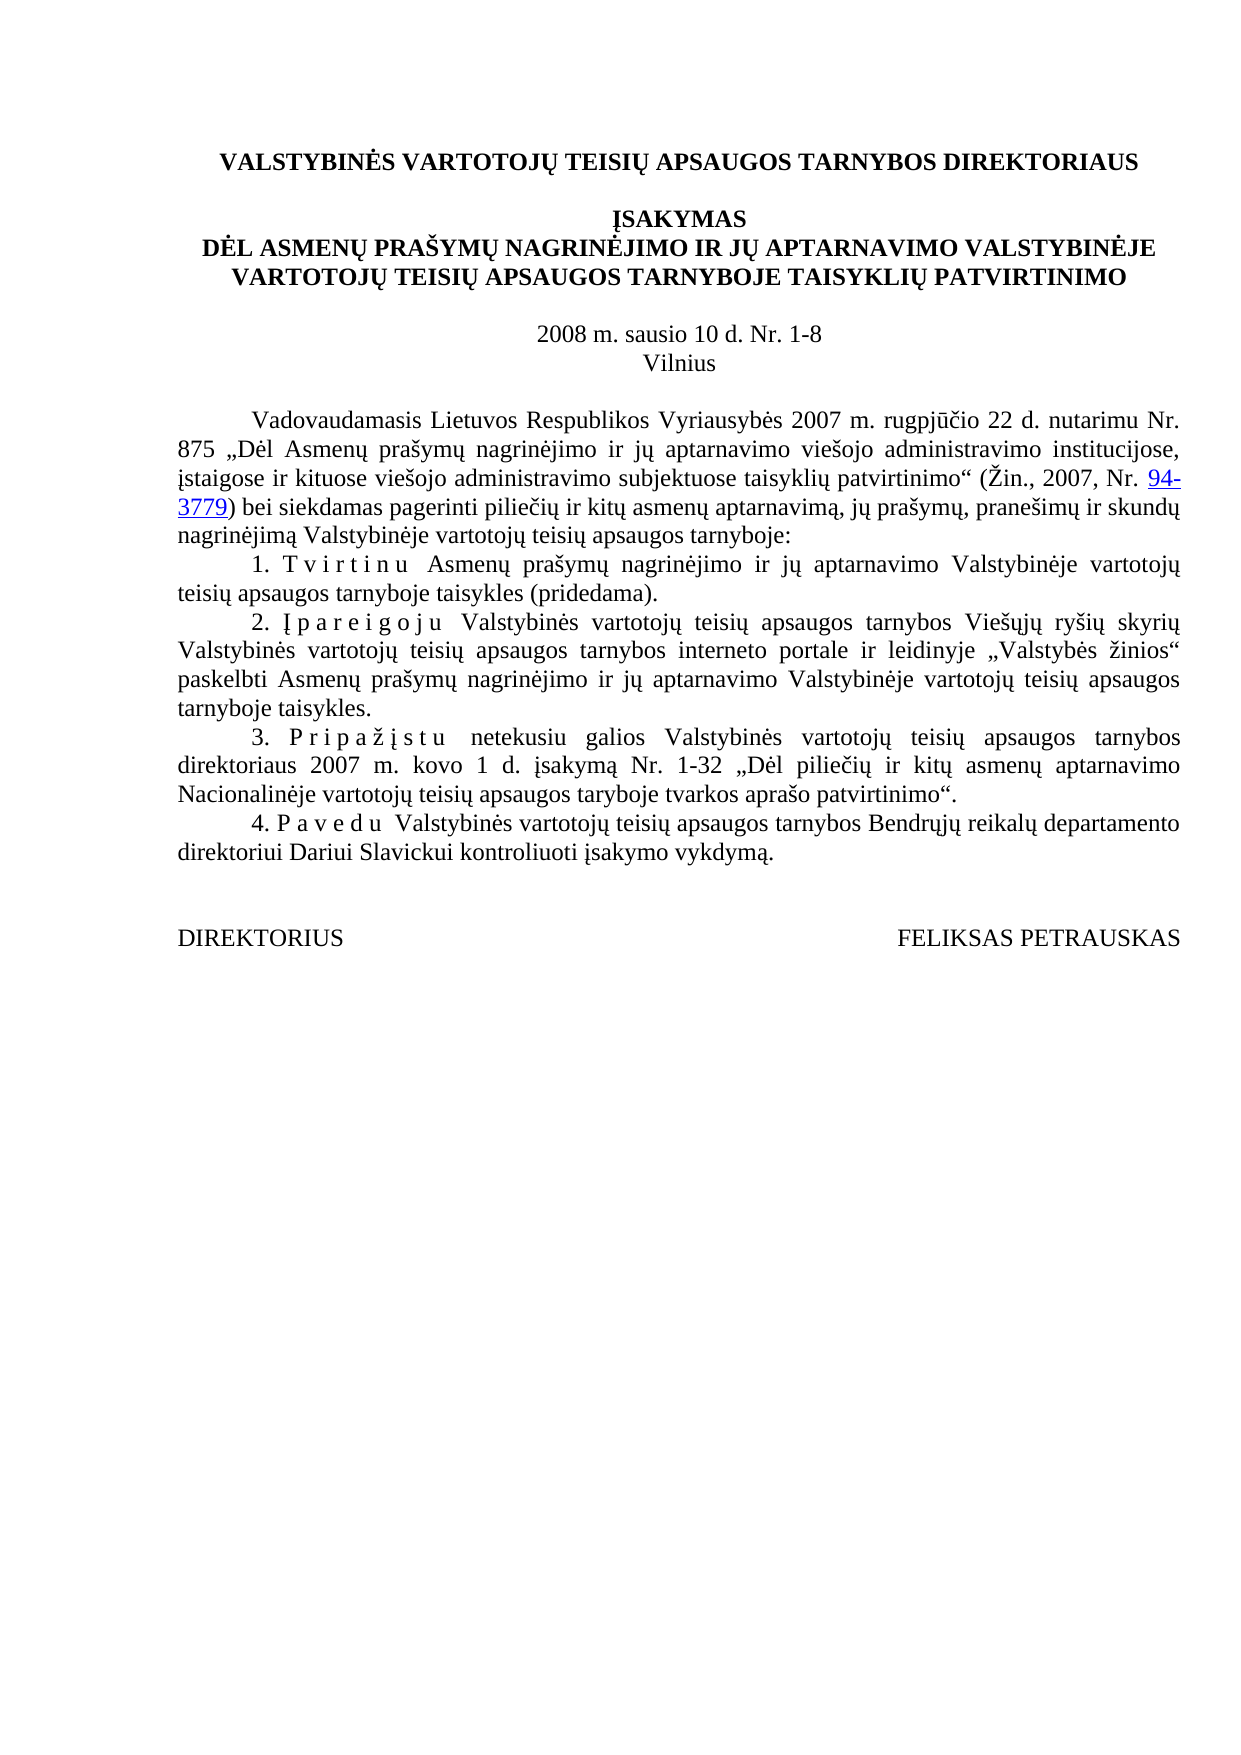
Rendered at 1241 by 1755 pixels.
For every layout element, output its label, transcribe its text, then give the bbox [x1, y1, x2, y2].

text DIREKTORIUS FELIKSAS PETRAUSKAS [177, 923, 1181, 952]
text Vilnius [177, 348, 1181, 377]
text 3. Pripažįstu netekusiu galios Valstybinės vartotojų teisių apsaugos tarnybos direktoriaus 2007 m. kovo 1 d. įsakymą Nr. 1-32 „Dėl piliečių ir kitų asmenų aptarnavimo Nacionalinėje vartotojų teisių apsaugos taryboje tvarkos aprašo patvirtinimo“. [177, 722, 1181, 808]
text VALSTYBINĖS VARTOTOJŲ TEISIŲ APSAUGOS TARNYBOS DIREKTORIAUS [177, 147, 1181, 176]
text 2. Įpareigoju Valstybinės vartotojų teisių apsaugos tarnybos Viešųjų ryšių skyrių Valstybinės vartotojų teisių apsaugos tarnybos interneto portale ir leidinyje „Valstybės žinios“ paskelbti Asmenų prašymų nagrinėjimo ir jų aptarnavimo Valstybinėje vartotojų teisių apsaugos tarnyboje taisykles. [177, 607, 1181, 722]
text 2008 m. sausio 10 d. Nr. 1-8 [177, 319, 1181, 348]
text ĮSAKYMAS [177, 204, 1181, 233]
text DĖL ASMENŲ PRAŠYMŲ NAGRINĖJIMO IR JŲ APTARNAVIMO VALSTYBINĖJE VARTOTOJŲ TEISIŲ APSAUGOS TARNYBOJE TAISYKLIŲ PATVIRTINIMO [177, 233, 1181, 291]
text 1. Tvirtinu Asmenų prašymų nagrinėjimo ir jų aptarnavimo Valstybinėje vartotojų teisių apsaugos tarnyboje taisykles (pridedama). [177, 549, 1181, 607]
text 4. Pavedu Valstybinės vartotojų teisių apsaugos tarnybos Bendrųjų reikalų departamento direktoriui Dariui Slavickui kontroliuoti įsakymo vykdymą. [177, 808, 1181, 866]
text Vadovaudamasis Lietuvos Respublikos Vyriausybės 2007 m. rugpjūčio 22 d. nutarimu Nr. 875 „Dėl Asmenų prašymų nagrinėjimo ir jų aptarnavimo viešojo administravimo institucijose, įstaigose ir kituose viešojo administravimo subjektuose taisyklių patvirtinimo“ (Žin., 2007, Nr. 94-3779) bei siekdamas pagerinti piliečių ir kitų asmenų aptarnavimą, jų prašymų, pranešimų ir skundų nagrinėjimą Valstybinėje vartotojų teisių apsaugos tarnyboje: [177, 406, 1181, 549]
